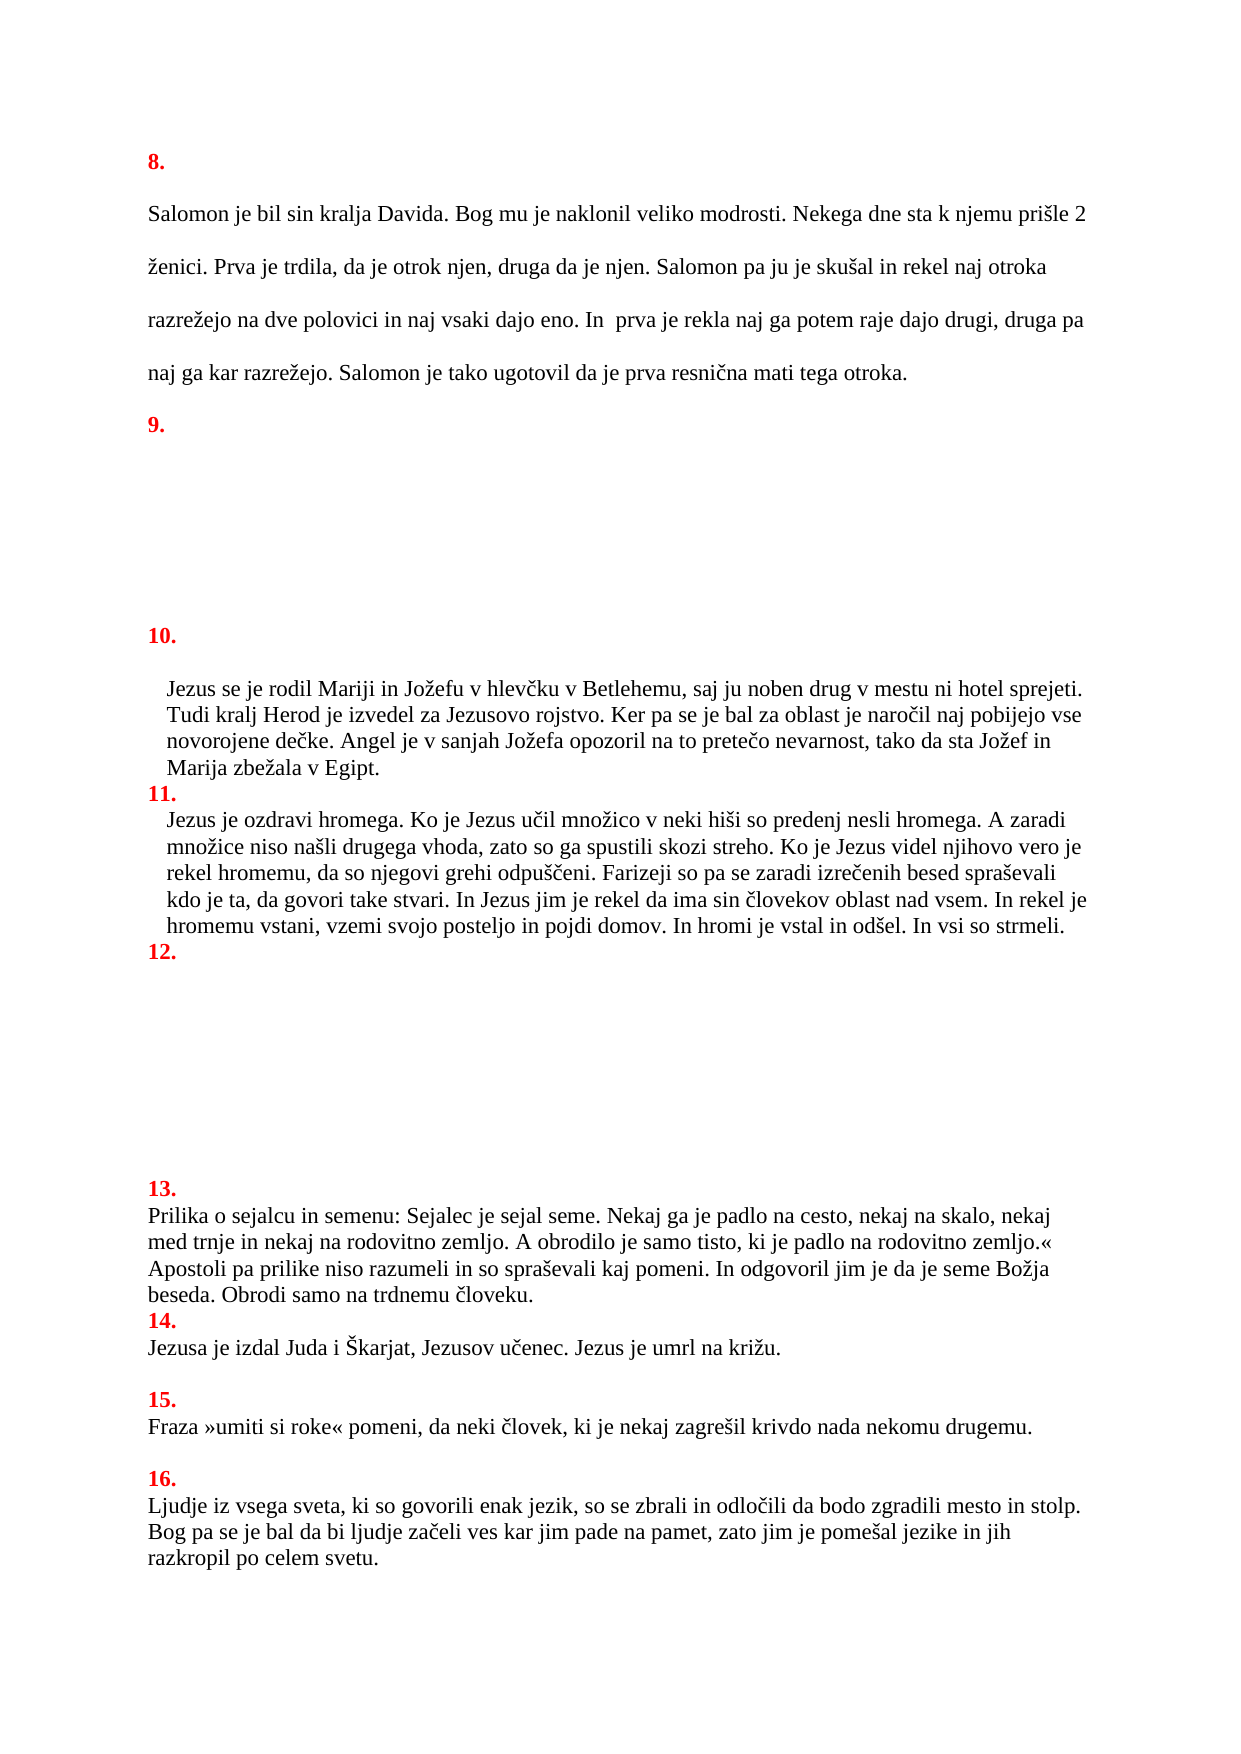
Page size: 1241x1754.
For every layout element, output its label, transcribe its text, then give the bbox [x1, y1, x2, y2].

text 8. [148, 148, 1092, 174]
text Jezusa je izdal Juda i Škarjat, Jezusov učenec. Jezus je umrl na križu. [148, 1334, 1092, 1360]
text 13. [148, 1176, 1092, 1202]
text 9. [148, 411, 1092, 438]
text Jezus je ozdravi hromega. Ko je Jezus učil množico v neki hiši so predenj nesli hromega. A zaradi množice niso našli drugega vhoda, zato so ga spustili skozi streho. Ko je Jezus videl njihovo vero je rekel hromemu, da so njegovi grehi odpuščeni. Farizeji so pa se zaradi izrečenih besed spraševali kdo je ta, da govori take stvari. In Jezus jim je rekel da ima sin človekov oblast nad vsem. In rekel je hromemu vstani, vzemi svojo posteljo in pojdi domov. In hromi je vstal in odšel. In vsi so strmeli. [166, 807, 1092, 938]
text 11. [148, 780, 1092, 807]
text 12. [148, 938, 1092, 965]
text Prilika o sejalcu in semenu: Sejalec je sejal seme. Nekaj ga je padlo na cesto, nekaj na skalo, nekaj med trnje in nekaj na rodovitno zemljo. A obrodilo je samo tisto, ki je padlo na rodovitno zemljo.« Apostoli pa prilike niso razumeli in so spraševali kaj pomeni. In odgovoril jim je da je seme Božja beseda. Obrodi samo na trdnemu človeku. [148, 1202, 1092, 1307]
text Ljudje iz vsega sveta, ki so govorili enak jezik, so se zbrali in odločili da bodo zgradili mesto in stolp. Bog pa se je bal da bi ljudje začeli ves kar jim pade na pamet, zato jim je pomešal jezike in jih razkropil po celem svetu. [148, 1492, 1092, 1571]
text Jezus se je rodil Mariji in Jožefu v hlevčku v Betlehemu, saj ju noben drug v mestu ni hotel sprejeti. Tudi kralj Herod je izvedel za Jezusovo rojstvo. Ker pa se je bal za oblast je naročil naj pobijejo vse novorojene dečke. Angel je v sanjah Jožefa opozoril na to pretečo nevarnost, tako da sta Jožef in Marija zbežala v Egipt. [166, 675, 1092, 780]
text Salomon je bil sin kralja Davida. Bog mu je naklonil veliko modrosti. Nekega dne sta k njemu prišle 2 ženici. Prva je trdila, da je otrok njen, druga da je njen. Salomon pa ju je skušal in rekel naj otroka razrežejo na dve polovici in naj vsaki dajo eno. In prva je rekla naj ga potem raje dajo drugi, druga pa naj ga kar razrežejo. Salomon je tako ugotovil da je prva resnična mati tega otroka. [148, 200, 1092, 385]
text 14. [148, 1307, 1092, 1334]
text Fraza »umiti si roke« pomeni, da neki človek, ki je nekaj zagrešil krivdo nada nekomu drugemu. [148, 1413, 1092, 1439]
text 10. [148, 622, 1092, 648]
text 16. [148, 1465, 1092, 1492]
text 15. [148, 1386, 1092, 1413]
